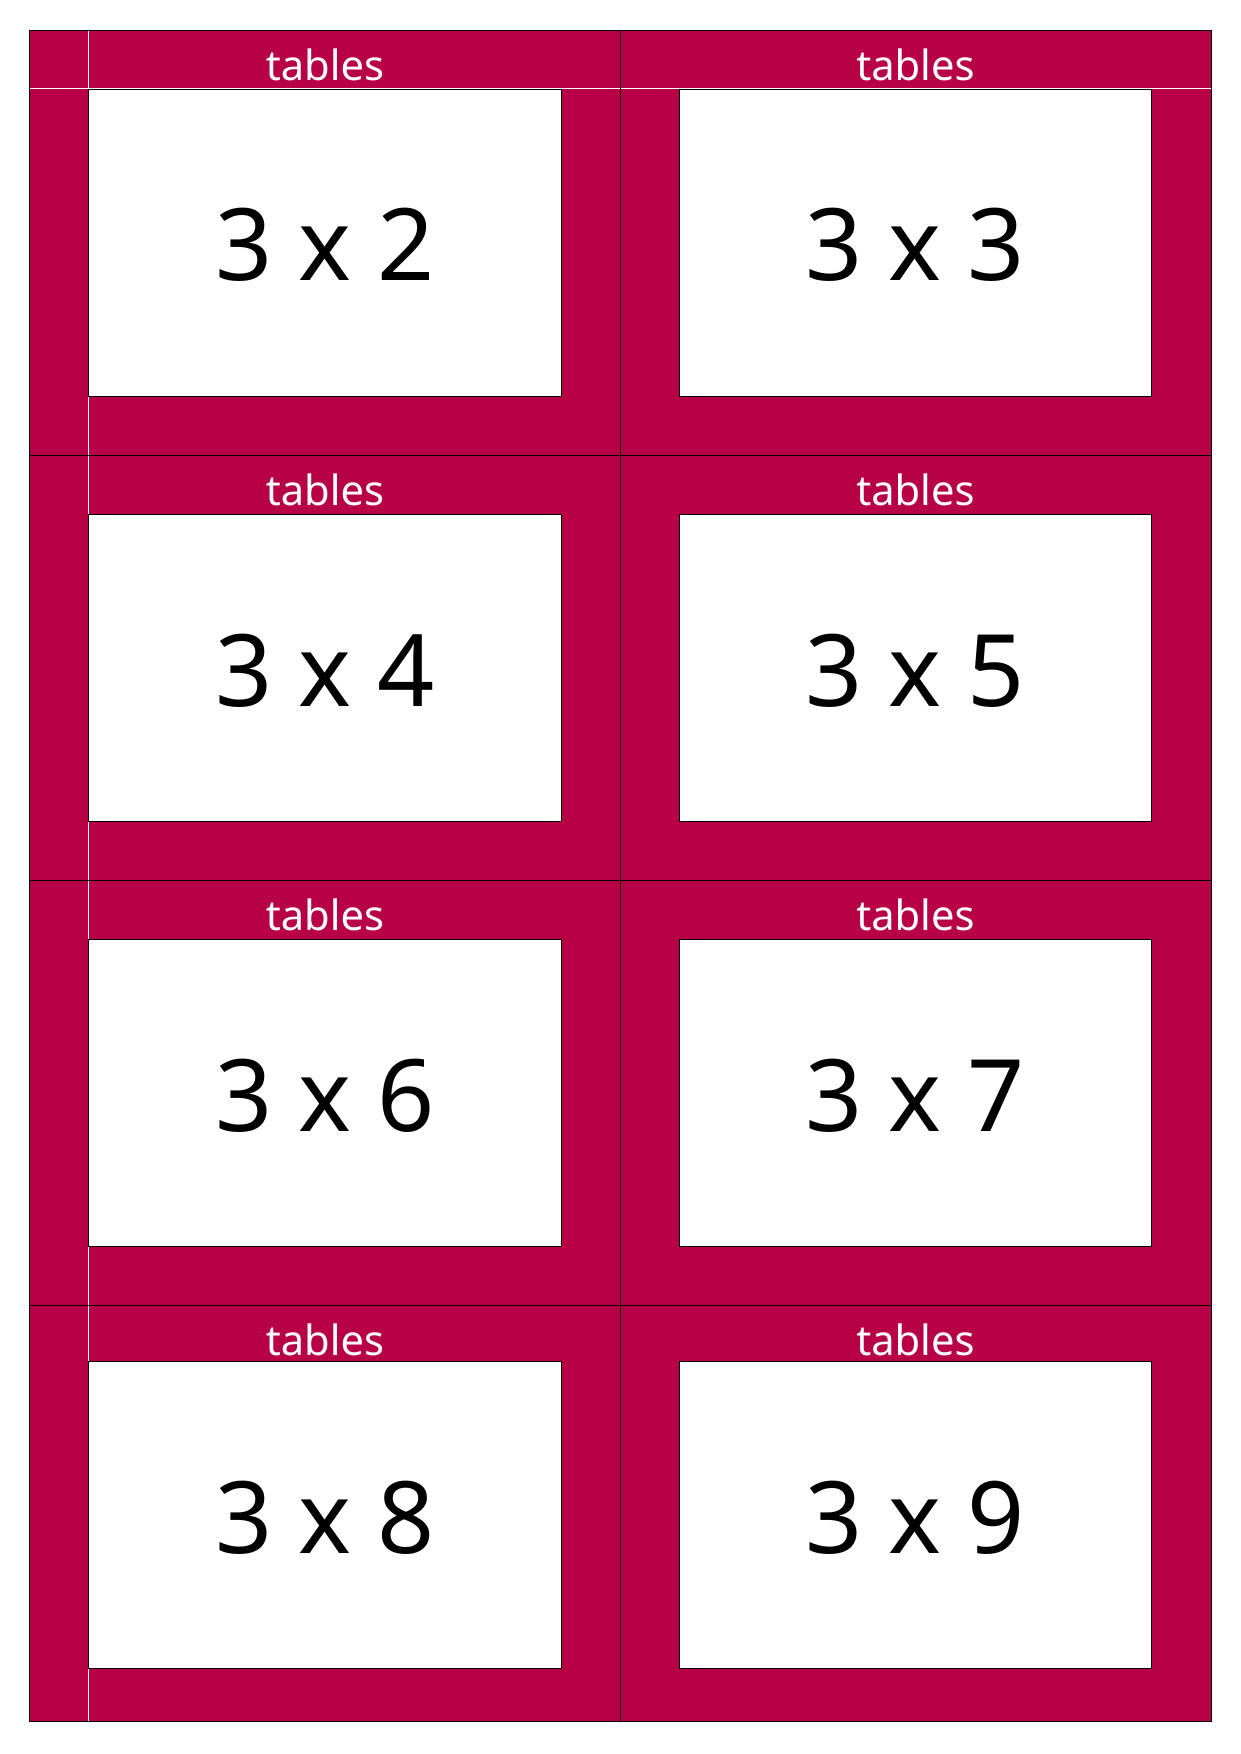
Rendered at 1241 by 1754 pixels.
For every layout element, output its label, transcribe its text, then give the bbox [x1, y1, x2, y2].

table_cell [621, 396, 679, 455]
table_cell [561, 1246, 620, 1305]
table_cell [30, 514, 88, 821]
table_cell [562, 939, 620, 1246]
table_cell [679, 1247, 1151, 1305]
table_cell [30, 1361, 88, 1668]
table_cell tables [89, 456, 561, 514]
table_cell tables [679, 456, 1151, 514]
table_cell [621, 514, 679, 821]
table_header [561, 31, 620, 88]
table_cell [561, 821, 620, 880]
table_cell [621, 1361, 679, 1668]
table_header [1151, 31, 1211, 88]
table_cell [621, 1306, 679, 1361]
table_cell 3 x 8 [89, 1362, 561, 1668]
table_cell [30, 939, 88, 1246]
table_cell tables [679, 1306, 1151, 1361]
table_cell [621, 1246, 679, 1305]
table_cell [621, 1668, 679, 1721]
table_cell [30, 1246, 88, 1305]
table_cell [621, 456, 679, 514]
table_header tables [89, 31, 561, 88]
table_cell [1151, 1668, 1211, 1721]
table_cell [561, 1668, 620, 1721]
table_cell [621, 881, 679, 939]
table_cell tables [89, 1306, 561, 1361]
table_cell [1152, 939, 1211, 1246]
table_cell [562, 89, 620, 396]
table_cell [621, 89, 679, 396]
table_cell [1152, 1361, 1211, 1668]
table_cell [1151, 821, 1211, 880]
table_cell 3 x 6 [89, 940, 561, 1246]
table_cell [562, 514, 620, 821]
table_header tables [679, 31, 1151, 88]
table_cell [1152, 514, 1211, 821]
table_cell [621, 821, 679, 880]
table_cell 3 x 7 [680, 940, 1151, 1246]
table_cell tables [89, 881, 561, 939]
table_cell [30, 1306, 88, 1361]
table_cell [30, 396, 88, 455]
table_header [30, 31, 88, 88]
table_cell 3 x 5 [680, 515, 1151, 821]
table_cell [679, 1669, 1151, 1721]
table_cell [1151, 456, 1211, 514]
table_cell [1152, 89, 1211, 396]
table_cell 3 x 9 [680, 1362, 1151, 1668]
table_cell [621, 939, 679, 1246]
table_cell [1151, 881, 1211, 939]
table_cell [89, 822, 561, 880]
table_cell [30, 821, 88, 880]
table_cell [562, 1361, 620, 1668]
table_cell [1151, 396, 1211, 455]
table_cell [561, 1306, 620, 1361]
table_cell [561, 456, 620, 514]
table_cell [679, 822, 1151, 880]
table_cell [561, 396, 620, 455]
table_cell [679, 397, 1151, 455]
table_cell [30, 456, 88, 514]
table_cell [1151, 1306, 1211, 1361]
table_cell [89, 397, 561, 455]
table_cell [30, 1668, 88, 1721]
table_cell [30, 89, 88, 396]
table_header [621, 31, 679, 88]
table_cell [561, 881, 620, 939]
table_cell [30, 881, 88, 939]
table_cell [89, 1669, 561, 1721]
table_cell tables [679, 881, 1151, 939]
table_cell 3 x 2 [89, 90, 561, 396]
table_cell [1151, 1246, 1211, 1305]
table_cell 3 x 3 [680, 90, 1151, 396]
table_cell 3 x 4 [89, 515, 561, 821]
table_cell [89, 1247, 561, 1305]
